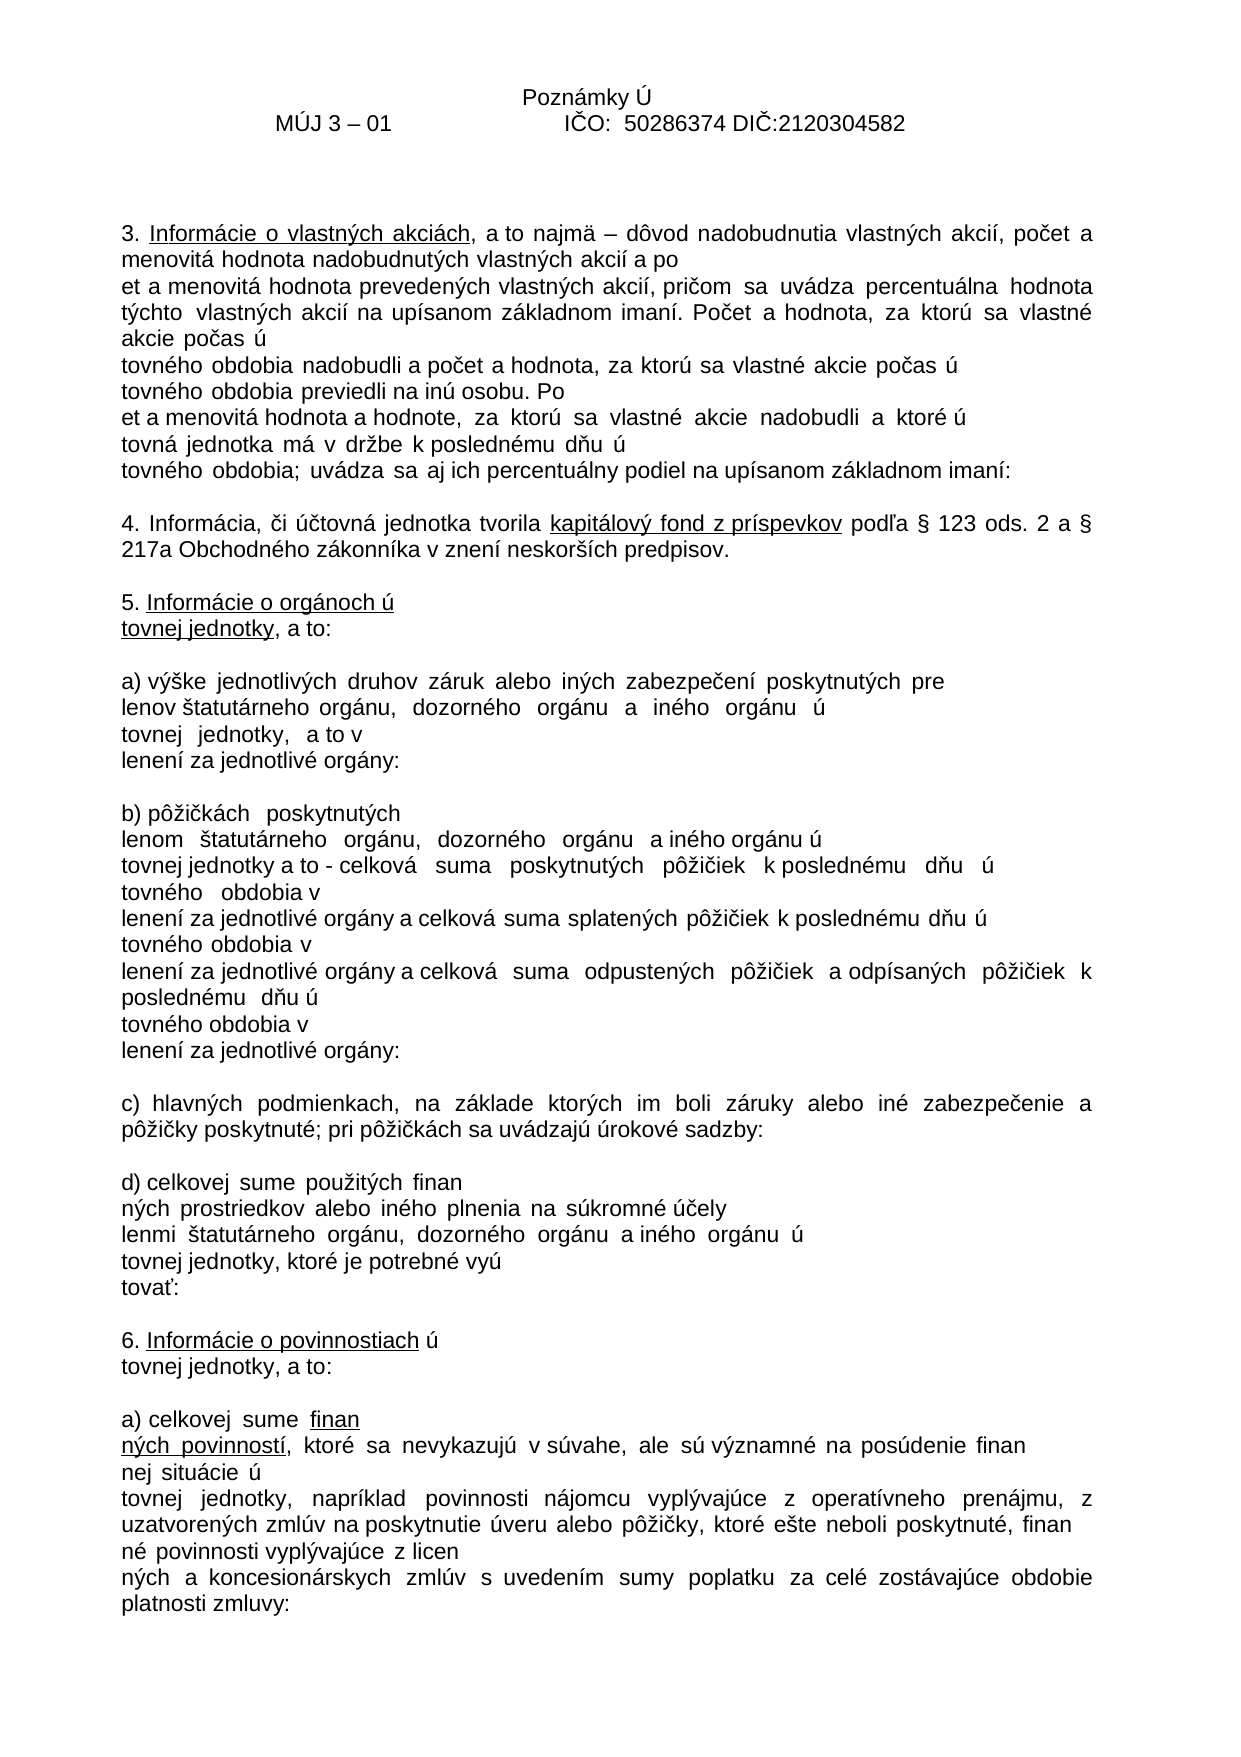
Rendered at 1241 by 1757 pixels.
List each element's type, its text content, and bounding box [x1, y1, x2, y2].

text tovnej jednotky, a to: [121, 615, 1093, 642]
text b) pôžičkách poskytnutých [121, 800, 1093, 826]
text lenmi štatutárneho orgánu, dozorného orgánu a iného orgánu ú [121, 1221, 1093, 1248]
text lenení za jednotlivé orgány a celková suma odpustených pôžičiek a odpísaných pôžičiek k poslednému dňu ú [121, 958, 1093, 1011]
text lenení za jednotlivé orgány: [121, 1037, 1093, 1063]
text d) celkovej sume použitých finan [121, 1169, 1093, 1195]
text tovnej jednotky, ktoré je potrebné vyú [121, 1248, 1093, 1274]
text 6. Informácie o povinnostiach ú [121, 1327, 1093, 1353]
text né povinnosti vyplývajúce z licen [121, 1538, 1093, 1564]
text lenení za jednotlivé orgány: [121, 747, 1093, 773]
text tovného obdobia v [121, 879, 1093, 905]
text c) hlavných podmienkach, na základe ktorých im boli záruky alebo iné zabezpečenie a pôžičky poskytnuté; pri pôžičkách sa uvádzajú úrokové sadzby: [121, 1089, 1093, 1142]
text et a menovitá hodnota a hodnote, za ktorú sa vlastné akcie nadobudli a ktoré ú [121, 404, 1093, 431]
text a) výške jednotlivých druhov záruk alebo iných zabezpečení poskytnutých pre [121, 668, 1093, 694]
text tovného obdobia nadobudli a počet a hodnota, za ktorú sa vlastné akcie počas ú [121, 352, 1093, 378]
text tovná jednotka má v držbe k poslednému dňu ú [121, 431, 1093, 457]
text lenov štatutárneho orgánu, dozorného orgánu a iného orgánu ú [121, 694, 1093, 721]
text tovnej jednotky, a to: [121, 1353, 1093, 1379]
text tovnej jednotky, a to v [121, 721, 1093, 747]
text ných a koncesionárskych zmlúv s uvedením sumy poplatku za celé zostávajúce obdobie platnosti zmluvy: [121, 1564, 1093, 1617]
text a) celkovej sume finan [121, 1406, 1093, 1432]
text tovnej jednotky, napríklad povinnosti nájomcu vyplývajúce z operatívneho prenájmu, z uzatvorených zmlúv na poskytnutie úveru alebo pôžičky, ktoré ešte neboli poskytnuté, finan [121, 1485, 1093, 1538]
text 5. Informácie o orgánoch ú [121, 589, 1093, 615]
text lenení za jednotlivé orgány a celková suma splatených pôžičiek k poslednému dňu ú [121, 905, 1093, 931]
text tovnej jednotky a to - celková suma poskytnutých pôžičiek k poslednému dňu ú [121, 852, 1093, 879]
text tovného obdobia v [121, 931, 1093, 958]
text tovného obdobia previedli na inú osobu. Po [121, 378, 1093, 404]
text 4. Informácia, či účtovná jednotka tvorila kapitálový fond z príspevkov podľa § 123 ods. 2 a § 217a Obchodného zákonníka v znení neskorších predpisov. [121, 510, 1093, 562]
text ných povinností, ktoré sa nevykazujú v súvahe, ale sú významné na posúdenie finan [121, 1432, 1093, 1458]
text ných prostriedkov alebo iného plnenia na súkromné účely [121, 1195, 1093, 1221]
text nej situácie ú [121, 1458, 1093, 1485]
text tovného obdobia v [121, 1011, 1093, 1037]
text tovať: [121, 1274, 1093, 1300]
text tovného obdobia; uvádza sa aj ich percentuálny podiel na upísanom základnom imaní: [121, 457, 1093, 483]
text 3. Informácie o vlastných akciách, a to najmä – dôvod nadobudnutia vlastných akcií, počet a menovitá hodnota nadobudnutých vlastných akcií a po [121, 220, 1093, 273]
text et a menovitá hodnota prevedených vlastných akcií, pričom sa uvádza percentuálna hodnota týchto vlastných akcií na upísanom základnom imaní. Počet a hodnota, za ktorú sa vlastné akcie počas ú [121, 273, 1093, 352]
text lenom štatutárneho orgánu, dozorného orgánu a iného orgánu ú [121, 826, 1093, 852]
